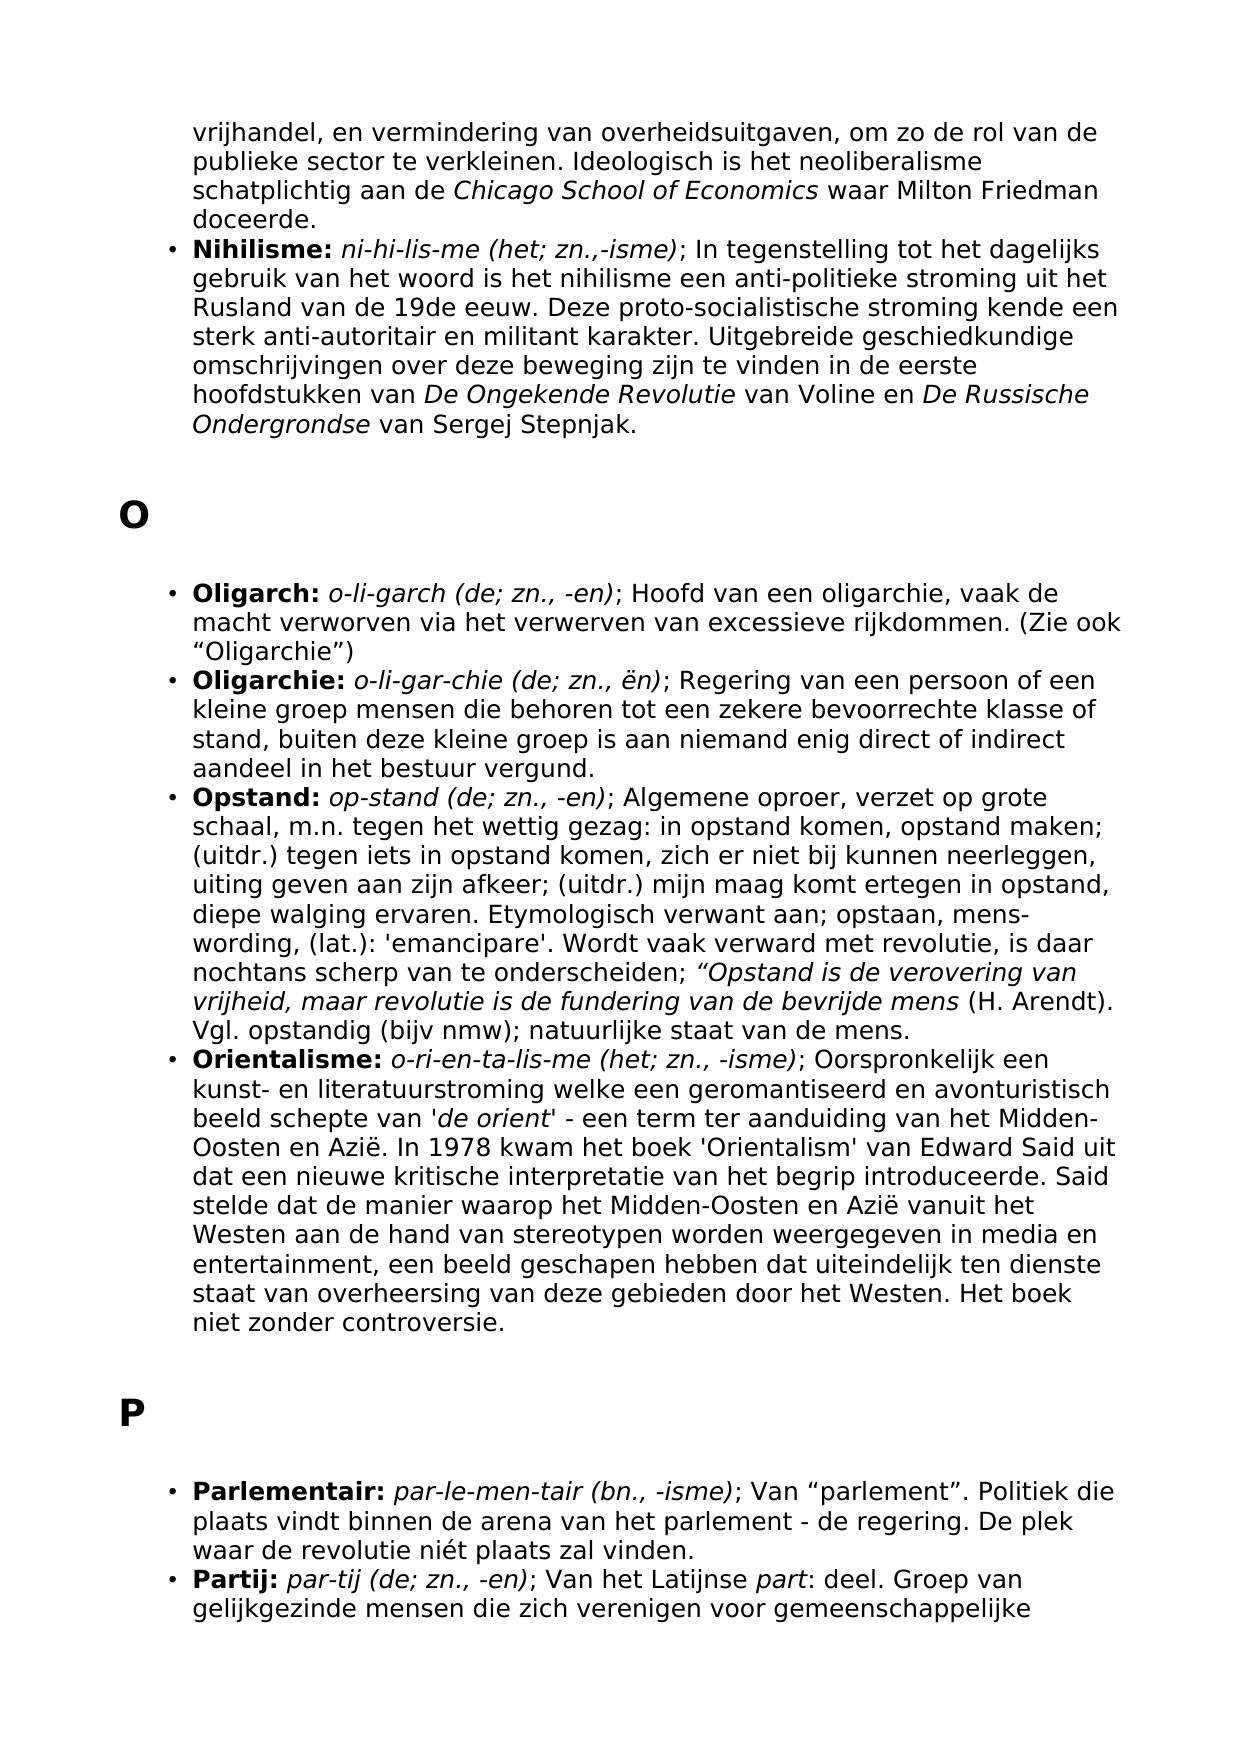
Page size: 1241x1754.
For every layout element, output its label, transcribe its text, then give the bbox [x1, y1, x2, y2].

subtitle O [118, 493, 1122, 537]
subtitle P [118, 1392, 1122, 1436]
list Oligarchie: o-li-gar-chie (de; zn., ën); Regering van een persoon of een kleine groep mensen die behoren tot een zekere bevoorrechte klasse of stand, buiten deze kleine groep is aan niemand enig direct of indirect aandeel in het bestuur vergund. [177, 667, 1122, 783]
list Nihilisme: ni-hi-lis-me (het; zn.,-isme); In tegenstelling tot het dagelijks gebruik van het woord is het nihilisme een anti-politieke stroming uit het Rusland van de 19de eeuw. Deze proto-socialistische stroming kende een sterk anti-autoritair en militant karakter. Uitgebreide geschiedkundige omschrijvingen over deze beweging zijn te vinden in de eerste hoofdstukken van De Ongekende Revolutie van Voline en De Russische Ondergrondse van Sergej Stepnjak. [177, 235, 1122, 439]
list Partij: par-tij (de; zn., -en); Van het Latijnse part: deel. Groep van gelijkgezinde mensen die zich verenigen voor gemeenschappelijke [177, 1565, 1122, 1623]
list Oligarch: o-li-garch (de; zn., -en); Hoofd van een oligarchie, vaak de macht verworven via het verwerven van excessieve rijkdommen. (Zie ook “Oligarchie”) [177, 579, 1122, 667]
list Orientalisme: o-ri-en-ta-lis-me (het; zn., -isme); Oorspronkelijk een kunst- en literatuurstroming welke een geromantiseerd en avonturistisch beeld schepte van 'de orient' - een term ter aanduiding van het Midden-Oosten en Azië. In 1978 kwam het boek 'Orientalism' van Edward Said uit dat een nieuwe kritische interpretatie van het begrip introduceerde. Said stelde dat de manier waarop het Midden-Oosten en Azië vanuit het Westen aan de hand van stereotypen worden weergegeven in media en entertainment, een beeld geschapen hebben dat uiteindelijk ten dienste staat van overheersing van deze gebieden door het Westen. Het boek niet zonder controversie. [177, 1046, 1122, 1337]
list vrijhandel, en vermindering van overheidsuitgaven, om zo de rol van de publieke sector te verkleinen. Ideologisch is het neoliberalisme schatplichtig aan de Chicago School of Economics waar Milton Friedman doceerde. [177, 118, 1122, 235]
list Parlementair: par-le-men-tair (bn., -isme); Van “parlement”. Politiek die plaats vindt binnen de arena van het parlement - de regering. De plek waar de revolutie niét plaats zal vinden. [177, 1477, 1122, 1565]
list Opstand: op-stand (de; zn., -en); Algemene oproer, verzet op grote schaal, m.n. tegen het wettig gezag: in opstand komen, opstand maken; (uitdr.) tegen iets in opstand komen, zich er niet bij kunnen neerleggen, uiting geven aan zijn afkeer; (uitdr.) mijn maag komt ertegen in opstand, diepe walging ervaren. Etymologisch verwant aan; opstaan, mens-wording, (lat.): 'emancipare'. Wordt vaak verward met revolutie, is daar nochtans scherp van te onderscheiden; “Opstand is de verovering van vrijheid, maar revolutie is de fundering van de bevrijde mens (H. Arendt). Vgl. opstandig (bijv nmw); natuurlijke staat van de mens. [177, 783, 1122, 1046]
